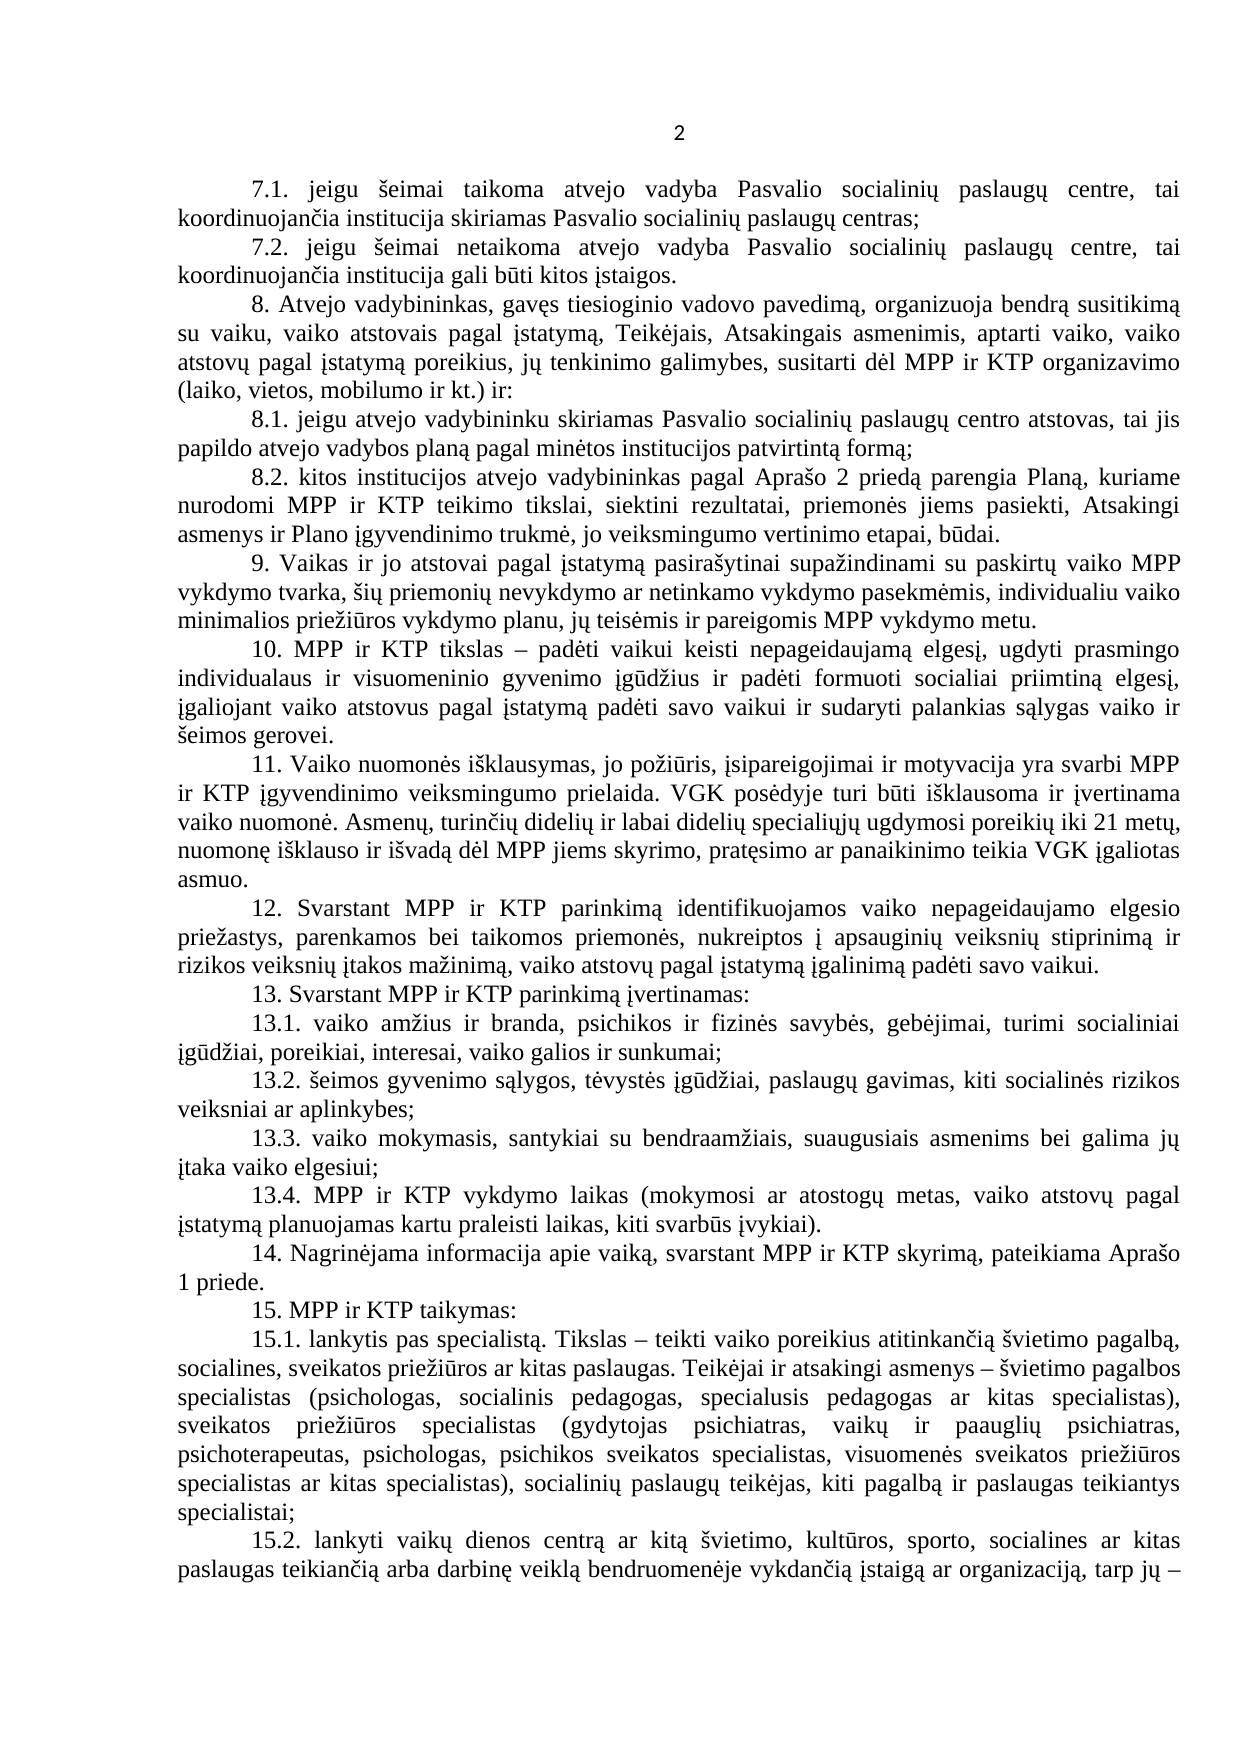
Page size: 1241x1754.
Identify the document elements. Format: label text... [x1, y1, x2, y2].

text 13.1. vaiko amžius ir branda, psichikos ir fizinės savybės, gebėjimai, turimi socialiniai įgūdžiai, poreikiai, interesai, vaiko galios ir sunkumai; [177, 1008, 1181, 1065]
text 14. Nagrinėjama informacija apie vaiką, svarstant MPP ir KTP skyrimą, pateikiama Aprašo 1 priede. [177, 1238, 1181, 1295]
text 12. Svarstant MPP ir KTP parinkimą identifikuojamos vaiko nepageidaujamo elgesio priežastys, parenkamos bei taikomos priemonės, nukreiptos į apsauginių veiksnių stiprinimą ir rizikos veiksnių įtakos mažinimą, vaiko atstovų pagal įstatymą įgalinimą padėti savo vaikui. [177, 893, 1181, 979]
text 11. Vaiko nuomonės išklausymas, jo požiūris, įsipareigojimai ir motyvacija yra svarbi MPP ir KTP įgyvendinimo veiksmingumo prielaida. VGK posėdyje turi būti išklausoma ir įvertinama vaiko nuomonė. Asmenų, turinčių didelių ir labai didelių specialiųjų ugdymosi poreikių iki 21 metų, nuomonę išklauso ir išvadą dėl MPP jiems skyrimo, pratęsimo ar panaikinimo teikia VGK įgaliotas asmuo. [177, 749, 1181, 893]
text 7.2. jeigu šeimai netaikoma atvejo vadyba Pasvalio socialinių paslaugų centre, tai koordinuojančia institucija gali būti kitos įstaigos. [177, 232, 1181, 289]
text 13.2. šeimos gyvenimo sąlygos, tėvystės įgūdžiai, paslaugų gavimas, kiti socialinės rizikos veiksniai ar aplinkybes; [177, 1065, 1181, 1123]
text 10. MPP ir KTP tikslas – padėti vaikui keisti nepageidaujamą elgesį, ugdyti prasmingo individualaus ir visuomeninio gyvenimo įgūdžius ir padėti formuoti socialiai priimtiną elgesį, įgaliojant vaiko atstovus pagal įstatymą padėti savo vaikui ir sudaryti palankias sąlygas vaiko ir šeimos gerovei. [177, 634, 1181, 749]
text 8. Atvejo vadybininkas, gavęs tiesioginio vadovo pavedimą, organizuoja bendrą susitikimą su vaiku, vaiko atstovais pagal įstatymą, Teikėjais, Atsakingais asmenimis, aptarti vaiko, vaiko atstovų pagal įstatymą poreikius, jų tenkinimo galimybes, susitarti dėl MPP ir KTP organizavimo (laiko, vietos, mobilumo ir kt.) ir: [177, 289, 1181, 404]
text 15.1. lankytis pas specialistą. Tikslas – teikti vaiko poreikius atitinkančią švietimo pagalbą, socialines, sveikatos priežiūros ar kitas paslaugas. Teikėjai ir atsakingi asmenys – švietimo pagalbos specialistas (psichologas, socialinis pedagogas, specialusis pedagogas ar kitas specialistas), sveikatos priežiūros specialistas (gydytojas psichiatras, vaikų ir paauglių psichiatras, psichoterapeutas, psichologas, psichikos sveikatos specialistas, visuomenės sveikatos priežiūros specialistas ar kitas specialistas), socialinių paslaugų teikėjas, kiti pagalbą ir paslaugas teikiantys specialistai; [177, 1324, 1181, 1525]
text 13.4. MPP ir KTP vykdymo laikas (mokymosi ar atostogų metas, vaiko atstovų pagal įstatymą planuojamas kartu praleisti laikas, kiti svarbūs įvykiai). [177, 1180, 1181, 1238]
text 9. Vaikas ir jo atstovai pagal įstatymą pasirašytinai supažindinami su paskirtų vaiko MPP vykdymo tvarka, šių priemonių nevykdymo ar netinkamo vykdymo pasekmėmis, individualiu vaiko minimalios priežiūros vykdymo planu, jų teisėmis ir pareigomis MPP vykdymo metu. [177, 548, 1181, 634]
text 13.3. vaiko mokymasis, santykiai su bendraamžiais, suaugusiais asmenims bei galima jų įtaka vaiko elgesiui; [177, 1123, 1181, 1180]
text 7.1. jeigu šeimai taikoma atvejo vadyba Pasvalio socialinių paslaugų centre, tai koordinuojančia institucija skiriamas Pasvalio socialinių paslaugų centras; [177, 174, 1181, 232]
text 15.2. lankyti vaikų dienos centrą ar kitą švietimo, kultūros, sporto, socialines ar kitas paslaugas teikiančią arba darbinę veiklą bendruomenėje vykdančią įstaigą ar organizaciją, tarp jų – [177, 1525, 1181, 1583]
text 8.2. kitos institucijos atvejo vadybininkas pagal Aprašo 2 priedą parengia Planą, kuriame nurodomi MPP ir KTP teikimo tikslai, siektini rezultatai, priemonės jiems pasiekti, Atsakingi asmenys ir Plano įgyvendinimo trukmė, jo veiksmingumo vertinimo etapai, būdai. [177, 462, 1181, 548]
text 15. MPP ir KTP taikymas: [177, 1295, 1181, 1324]
text 8.1. jeigu atvejo vadybininku skiriamas Pasvalio socialinių paslaugų centro atstovas, tai jis papildo atvejo vadybos planą pagal minėtos institucijos patvirtintą formą; [177, 404, 1181, 462]
text 13. Svarstant MPP ir KTP parinkimą įvertinamas: [177, 979, 1181, 1008]
